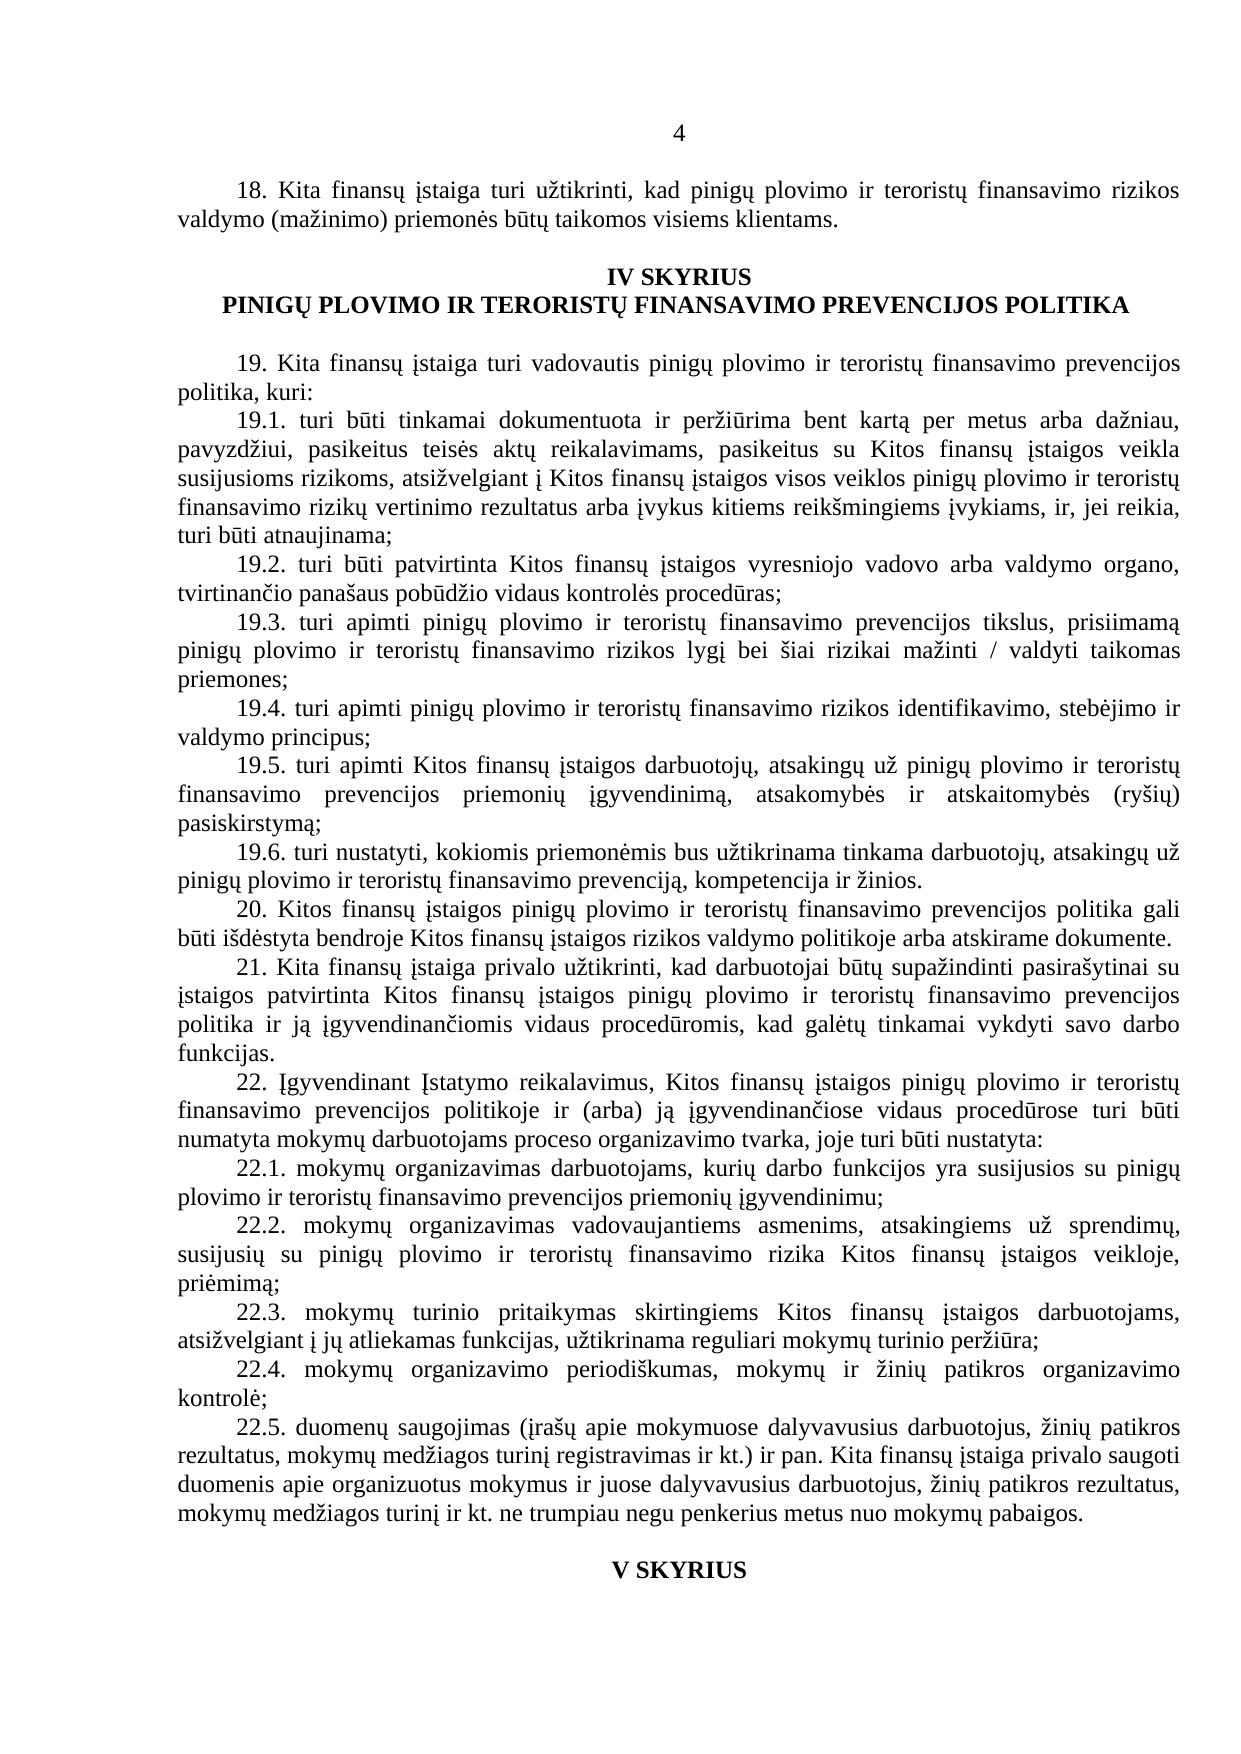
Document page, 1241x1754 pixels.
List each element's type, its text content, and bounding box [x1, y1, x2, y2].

text 20. Kitos finansų įstaigos pinigų plovimo ir teroristų finansavimo prevencijos politika gali būti išdėstyta bendroje Kitos finansų įstaigos rizikos valdymo politikoje arba atskirame dokumente. [177, 894, 1181, 952]
text 22.5. duomenų saugojimas (įrašų apie mokymuose dalyvavusius darbuotojus, žinių patikros rezultatus, mokymų medžiagos turinį registravimas ir kt.) ir pan. Kita finansų įstaiga privalo saugoti duomenis apie organizuotus mokymus ir juose dalyvavusius darbuotojus, žinių patikros rezultatus, mokymų medžiagos turinį ir kt. ne trumpiau negu penkerius metus nuo mokymų pabaigos. [177, 1412, 1181, 1527]
text V SKYRIUS [177, 1556, 1181, 1584]
text 19.1. turi būti tinkamai dokumentuota ir peržiūrima bent kartą per metus arba dažniau, pavyzdžiui, pasikeitus teisės aktų reikalavimams, pasikeitus su Kitos finansų įstaigos veikla susijusioms rizikoms, atsižvelgiant į Kitos finansų įstaigos visos veiklos pinigų plovimo ir teroristų finansavimo rizikų vertinimo rezultatus arba įvykus kitiems reikšmingiems įvykiams, ir, jei reikia, turi būti atnaujinama; [177, 406, 1181, 549]
text 22.3. mokymų turinio pritaikymas skirtingiems Kitos finansų įstaigos darbuotojams, atsižvelgiant į jų atliekamas funkcijas, užtikrinama reguliari mokymų turinio peržiūra; [177, 1297, 1181, 1354]
text 19.2. turi būti patvirtinta Kitos finansų įstaigos vyresniojo vadovo arba valdymo organo, tvirtinančio panašaus pobūdžio vidaus kontrolės procedūras; [177, 549, 1181, 607]
text 22.1. mokymų organizavimas darbuotojams, kurių darbo funkcijos yra susijusios su pinigų plovimo ir teroristų finansavimo prevencijos priemonių įgyvendinimu; [177, 1153, 1181, 1211]
text 22.2. mokymų organizavimas vadovaujantiems asmenims, atsakingiems už sprendimų, susijusių su pinigų plovimo ir teroristų finansavimo rizika Kitos finansų įstaigos veikloje, priėmimą; [177, 1211, 1181, 1297]
text 21. Kita finansų įstaiga privalo užtikrinti, kad darbuotojai būtų supažindinti pasirašytinai su įstaigos patvirtinta Kitos finansų įstaigos pinigų plovimo ir teroristų finansavimo prevencijos politika ir ją įgyvendinančiomis vidaus procedūromis, kad galėtų tinkamai vykdyti savo darbo funkcijas. [177, 952, 1181, 1067]
text 18. Kita finansų įstaiga turi užtikrinti, kad pinigų plovimo ir teroristų finansavimo rizikos valdymo (mažinimo) priemonės būtų taikomos visiems klientams. [177, 176, 1181, 233]
text 22. Įgyvendinant Įstatymo reikalavimus, Kitos finansų įstaigos pinigų plovimo ir teroristų finansavimo prevencijos politikoje ir (arba) ją įgyvendinančiose vidaus procedūrose turi būti numatyta mokymų darbuotojams proceso organizavimo tvarka, joje turi būti nustatyta: [177, 1067, 1181, 1153]
text 19.4. turi apimti pinigų plovimo ir teroristų finansavimo rizikos identifikavimo, stebėjimo ir valdymo principus; [177, 693, 1181, 751]
text 19.5. turi apimti Kitos finansų įstaigos darbuotojų, atsakingų už pinigų plovimo ir teroristų finansavimo prevencijos priemonių įgyvendinimą, atsakomybės ir atskaitomybės (ryšių) pasiskirstymą; [177, 751, 1181, 837]
text PINIGŲ PLOVIMO IR TERORISTŲ FINANSAVIMO PREVENCIJOS POLITIKA [177, 291, 1181, 319]
text 19.6. turi nustatyti, kokiomis priemonėmis bus užtikrinama tinkama darbuotojų, atsakingų už pinigų plovimo ir teroristų finansavimo prevenciją, kompetencija ir žinios. [177, 837, 1181, 894]
text 22.4. mokymų organizavimo periodiškumas, mokymų ir žinių patikros organizavimo kontrolė; [177, 1354, 1181, 1412]
text IV SKYRIUS [177, 262, 1181, 291]
text 19. Kita finansų įstaiga turi vadovautis pinigų plovimo ir teroristų finansavimo prevencijos politika, kuri: [177, 348, 1181, 406]
text 19.3. turi apimti pinigų plovimo ir teroristų finansavimo prevencijos tikslus, prisiimamą pinigų plovimo ir teroristų finansavimo rizikos lygį bei šiai rizikai mažinti / valdyti taikomas priemones; [177, 607, 1181, 693]
